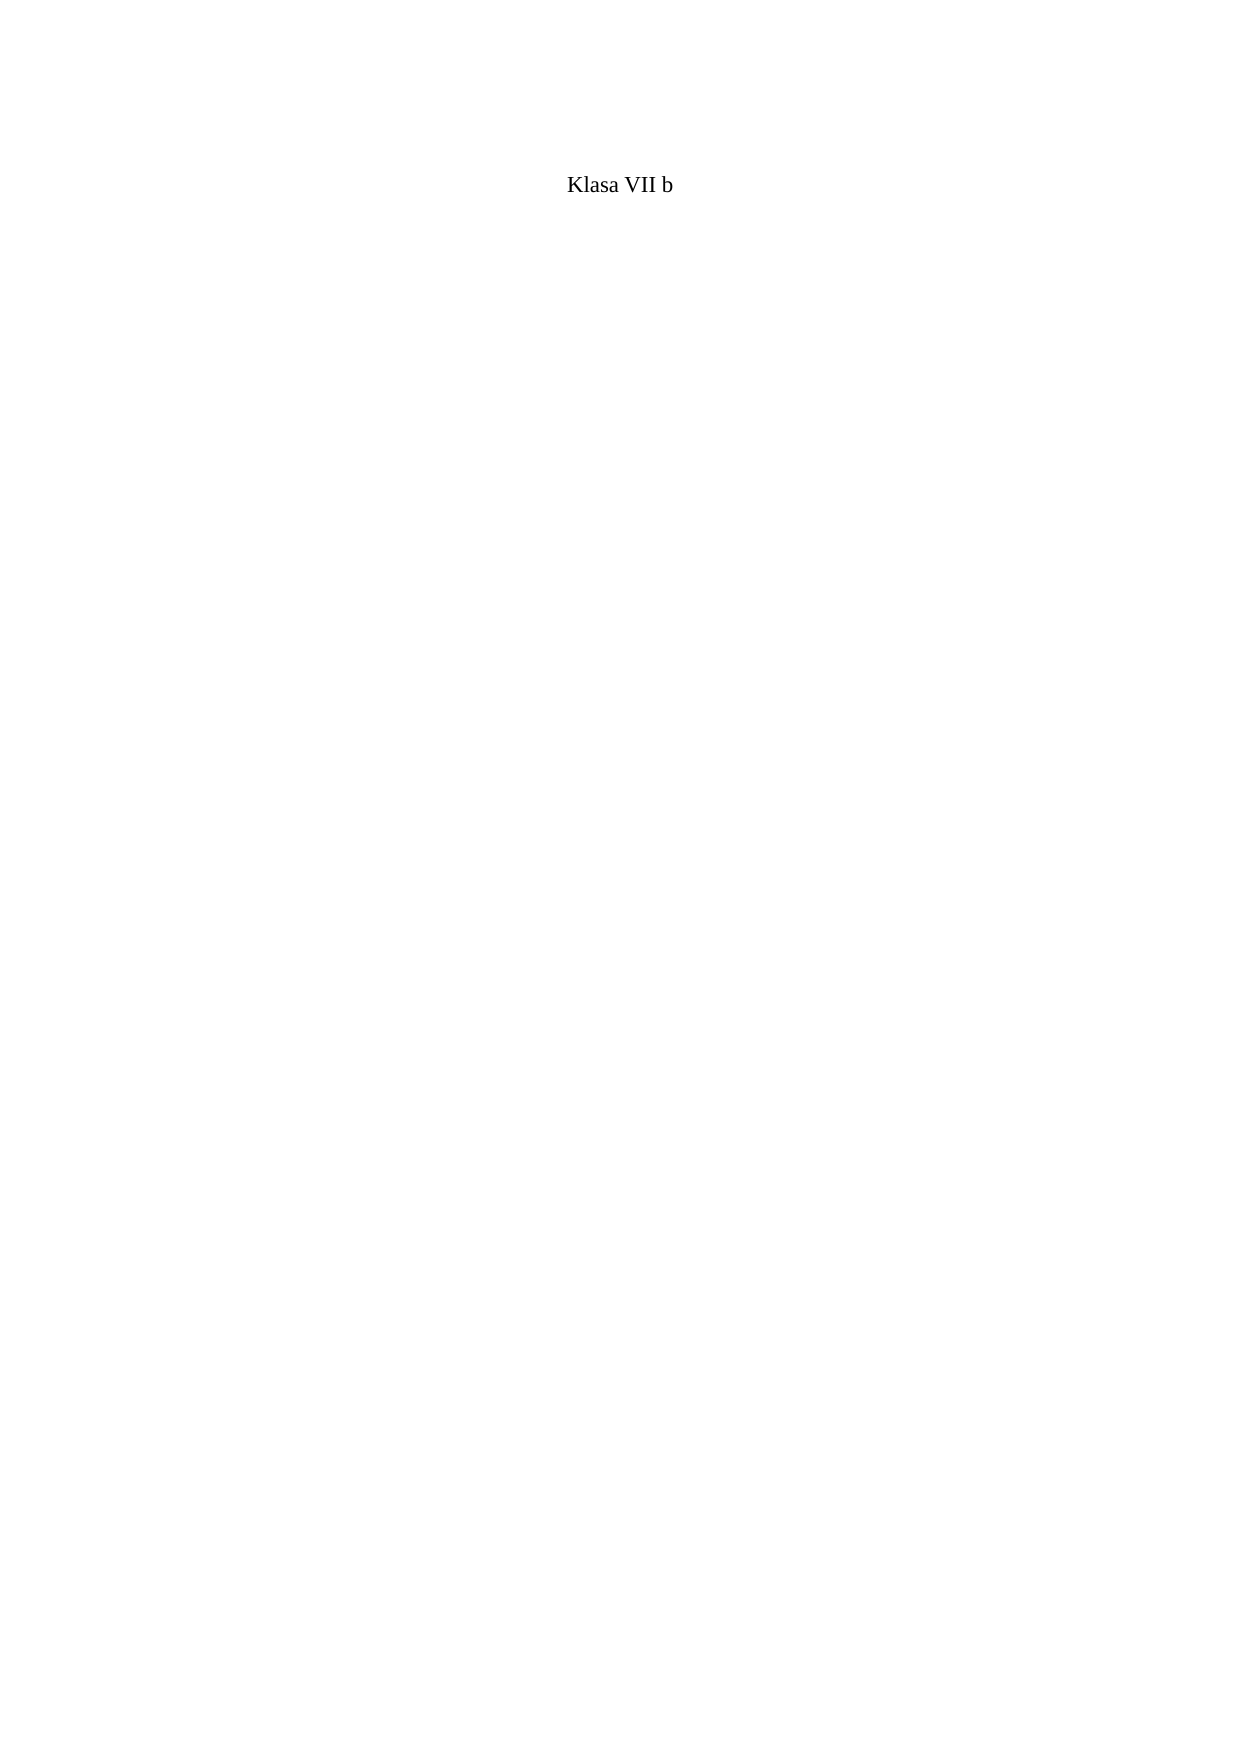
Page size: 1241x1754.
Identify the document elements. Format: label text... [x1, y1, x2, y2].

text Klasa VII b [118, 171, 1122, 197]
